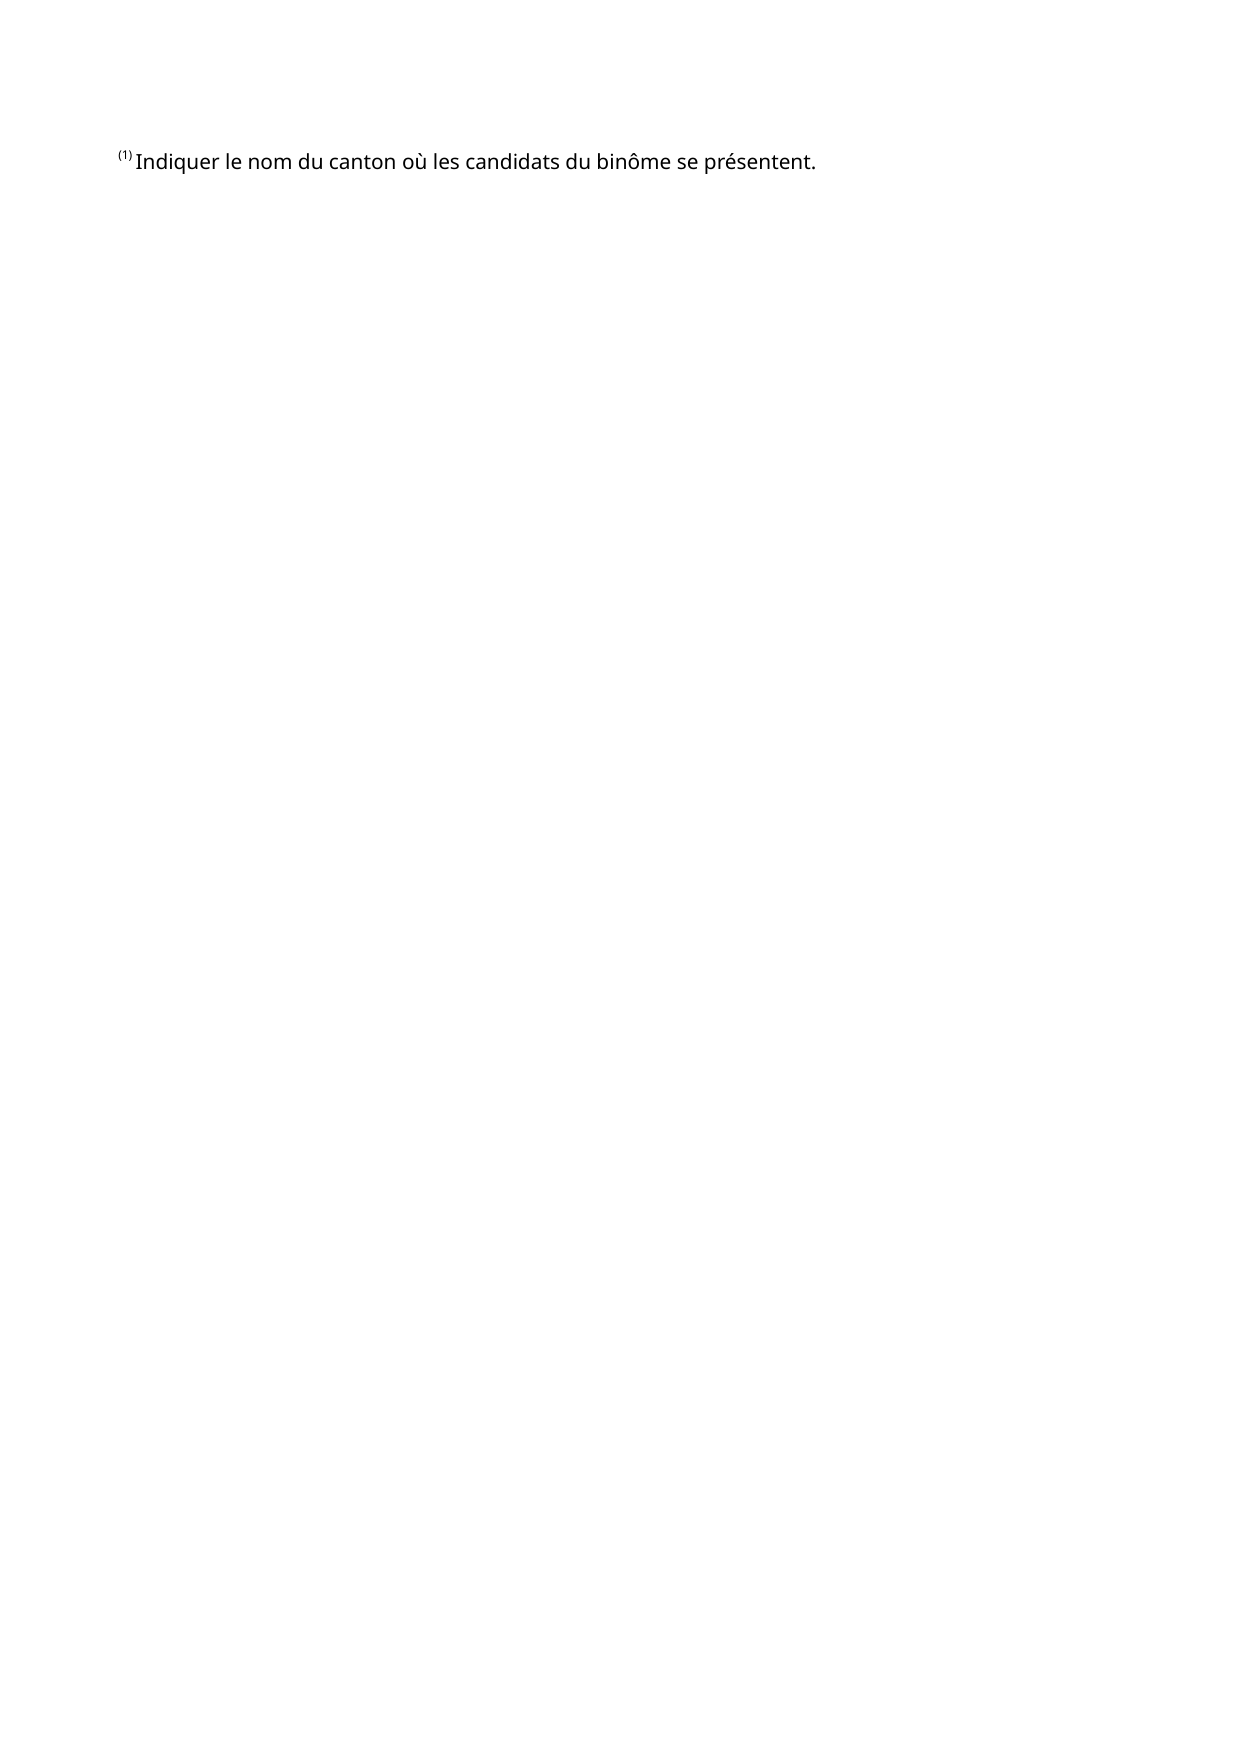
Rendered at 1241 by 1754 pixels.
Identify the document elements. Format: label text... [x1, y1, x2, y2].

text (1) Indiquer le nom du canton où les candidats du binôme se présentent. [118, 147, 1122, 175]
